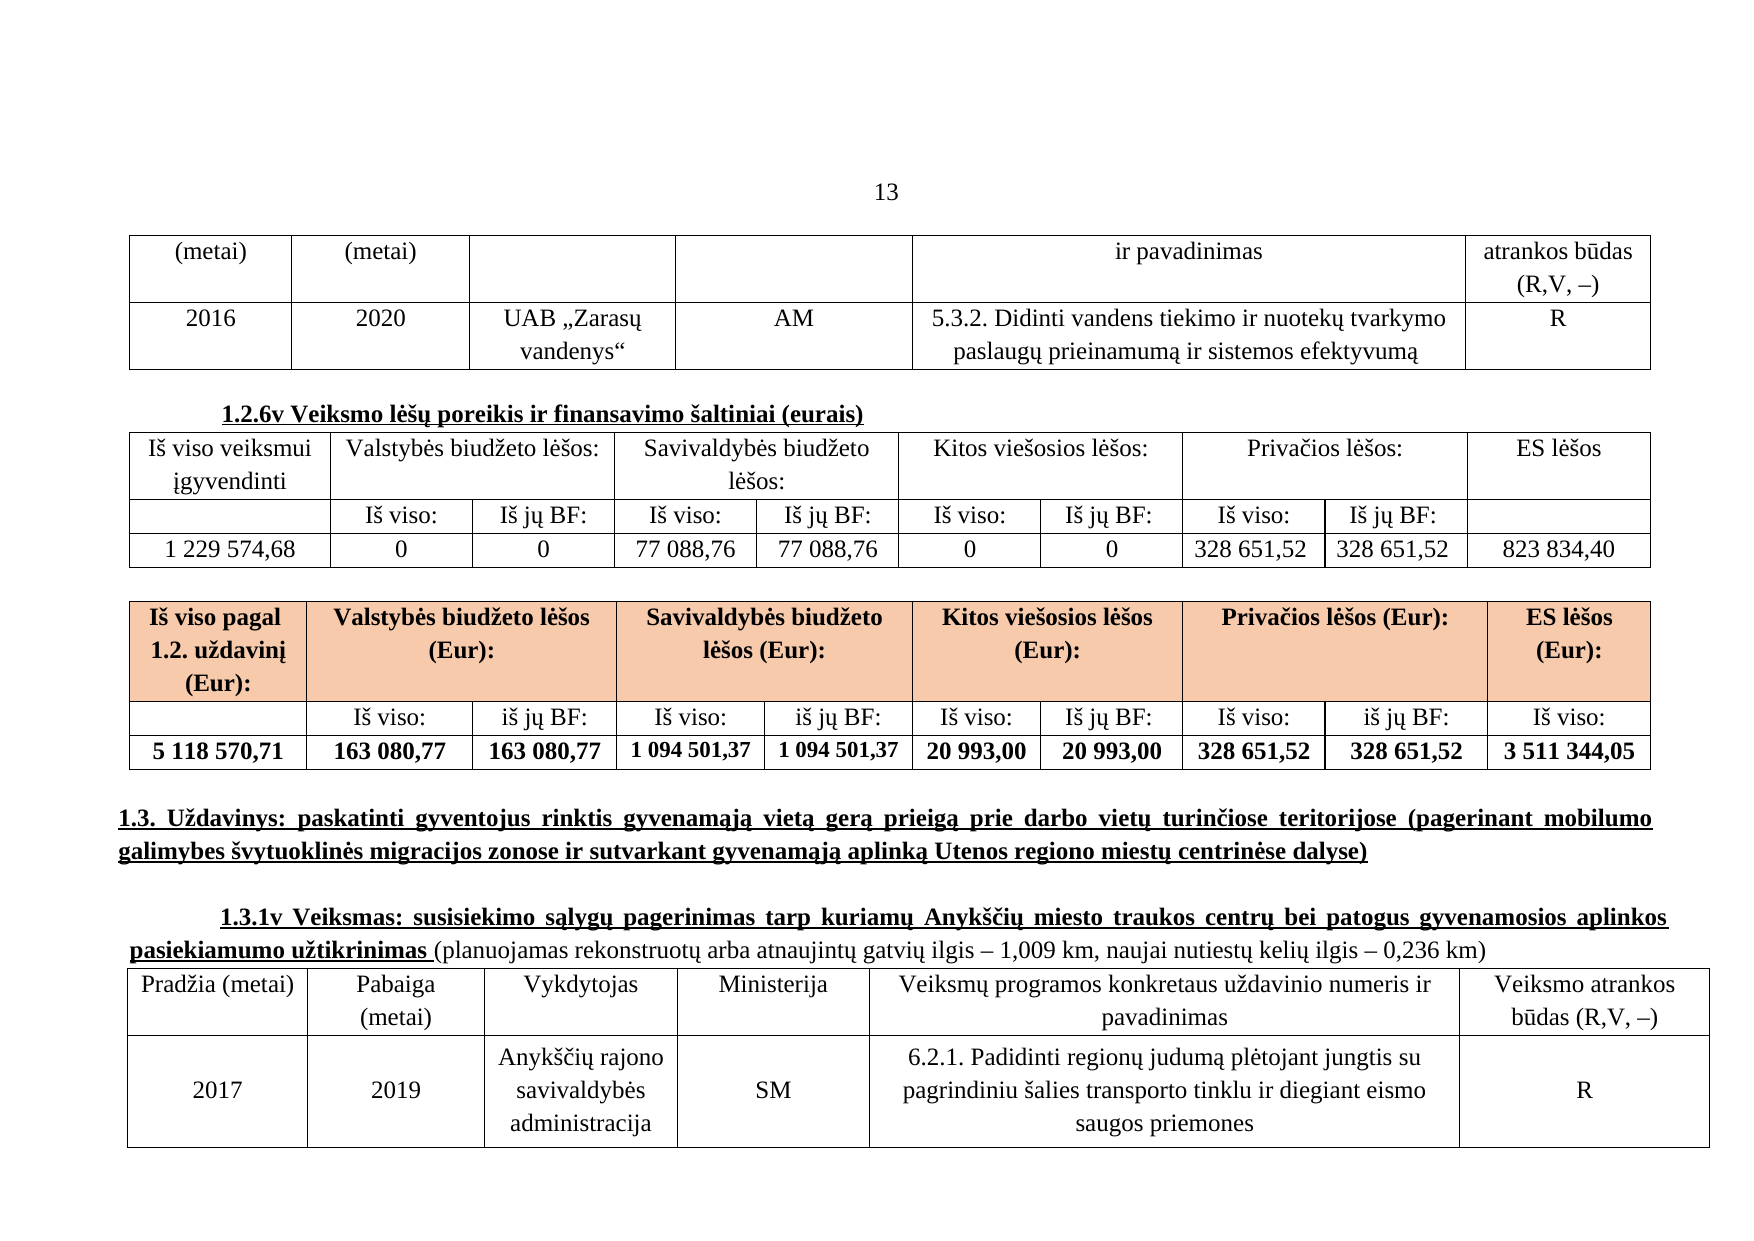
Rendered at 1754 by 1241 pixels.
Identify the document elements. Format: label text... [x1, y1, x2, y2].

table_cell iš jų BF: [473, 702, 616, 735]
table_cell iš jų BF: [765, 702, 912, 735]
table_header ES lėšos (Eur): [1488, 602, 1650, 701]
table_header Privačios lėšos: [1183, 433, 1467, 499]
table_header Valstybės biudžeto lėšos: [331, 433, 614, 499]
table_cell Pradžia (metai) [128, 969, 307, 1035]
table_header ES lėšos [1468, 433, 1650, 499]
table_header Kitos viešosios lėšos: [899, 433, 1182, 499]
table_cell 163 080,77 [473, 736, 616, 769]
text 1.3. Uždavinys: paskatinti gyventojus rinktis gyvenamąją vietą gerą prieigą prie darbo vietų turinčiose teritorijose (pagerinant mobilumo galimybes švytuoklinės migracijos zonose ir sutvarkant gyvenamąją aplinką Utenos regiono miestų centrinėse dalyse) [118, 803, 1654, 865]
table_cell 2020 [292, 303, 469, 369]
table_cell R [1466, 303, 1650, 369]
table_cell Iš jų BF: [1041, 500, 1182, 533]
table_cell SM [678, 1036, 869, 1147]
table_cell 328 651,52 [1183, 736, 1324, 769]
table_header 1.3.1v Veiksmas: susisiekimo sąlygų pagerinimas tarp kuriamų Anykščių miesto traukos centrų bei patogus gyvenamosios aplinkos pasiekiamumo užtikrinimas (planuojamas rekonstruotų arba atnaujintų gatvių ilgis – 1,009 km, naujai nutiestų kelių ilgis – 0,236 km) [128, 869, 1680, 968]
table_cell Iš viso: [617, 702, 764, 735]
table_cell [130, 702, 306, 735]
table_cell 823 834,40 [1468, 534, 1650, 567]
table_header [1680, 869, 1709, 968]
table_cell Iš viso: [913, 702, 1040, 735]
table_cell iš jų BF: [1326, 702, 1487, 735]
table_cell Iš jų BF: [1041, 702, 1182, 735]
table_header (metai) [130, 236, 291, 302]
table_cell Iš viso: [1183, 702, 1324, 735]
table_cell Iš jų BF: [1326, 500, 1467, 533]
table_cell Iš viso: [331, 500, 472, 533]
table_cell Iš viso: [899, 500, 1040, 533]
text 1.2.6v Veiksmo lėšų poreikis ir finansavimo šaltiniai (eurais) [118, 399, 1654, 427]
table_cell Ministerija [678, 969, 869, 1035]
table_cell AM [676, 303, 912, 369]
table_cell 3 511 344,05 [1488, 736, 1650, 769]
table_cell Iš viso: [1183, 500, 1324, 533]
table_cell 2017 [128, 1036, 307, 1147]
table_header Valstybės biudžeto lėšos (Eur): [307, 602, 616, 701]
table_cell 328 651,52 [1326, 736, 1487, 769]
table_header Savivaldybės biudžeto lėšos: [615, 433, 898, 499]
table_cell R [1460, 1036, 1709, 1147]
table_cell 0 [1041, 534, 1182, 567]
table_cell 1 094 501,37 [765, 736, 912, 769]
table_cell 20 993,00 [1041, 736, 1182, 769]
table_cell 5 118 570,71 [130, 736, 306, 769]
table_cell Pabaiga (metai) [308, 969, 484, 1035]
table_cell 77 088,76 [615, 534, 756, 567]
table_cell Vykdytojas [485, 969, 677, 1035]
table_cell 0 [331, 534, 472, 567]
table_cell UAB „Zarasų vandenys“ [470, 303, 675, 369]
table_cell 20 993,00 [913, 736, 1040, 769]
table_cell Veiksmo atrankos būdas (R,V, –) [1460, 969, 1709, 1035]
table_cell Iš jų BF: [757, 500, 898, 533]
table_cell 1 094 501,37 [617, 736, 764, 769]
table_cell Veiksmų programos konkretaus uždavinio numeris ir pavadinimas [870, 969, 1459, 1035]
table_header [470, 236, 675, 302]
table_cell Iš viso: [1488, 702, 1650, 735]
table_cell 77 088,76 [757, 534, 898, 567]
table_cell 5.3.2. Didinti vandens tiekimo ir nuotekų tvarkymo paslaugų prieinamumą ir sistemos efektyvumą [913, 303, 1465, 369]
table_cell 328 651,52 [1183, 534, 1324, 567]
table_cell 2019 [308, 1036, 484, 1147]
table_cell 6.2.1. Padidinti regionų judumą plėtojant jungtis su pagrindiniu šalies transporto tinklu ir diegiant eismo saugos priemones [870, 1036, 1459, 1147]
table_cell 0 [899, 534, 1040, 567]
table_cell Iš jų BF: [473, 500, 614, 533]
table_header Savivaldybės biudžeto lėšos (Eur): [617, 602, 912, 701]
table_header atrankos būdas (R,V, –) [1466, 236, 1650, 302]
table_cell 328 651,52 [1326, 534, 1467, 567]
table_cell 0 [473, 534, 614, 567]
table_cell Iš viso: [307, 702, 472, 735]
table_cell 1 229 574,68 [130, 534, 330, 567]
table_header [676, 236, 912, 302]
table_cell 163 080,77 [307, 736, 472, 769]
table_header Privačios lėšos (Eur): [1183, 602, 1487, 701]
table_header Kitos viešosios lėšos (Eur): [913, 602, 1182, 701]
table_cell 2016 [130, 303, 291, 369]
table_header Iš viso veiksmui įgyvendinti [130, 433, 330, 499]
table_cell [130, 500, 330, 533]
table_header ir pavadinimas [913, 236, 1465, 302]
table_header (metai) [292, 236, 469, 302]
table_cell Iš viso: [615, 500, 756, 533]
table_cell Anykščių rajono savivaldybės administracija [485, 1036, 677, 1147]
table_header Iš viso pagal 1.2. uždavinį (Eur): [130, 602, 306, 701]
table_cell [1468, 500, 1650, 533]
